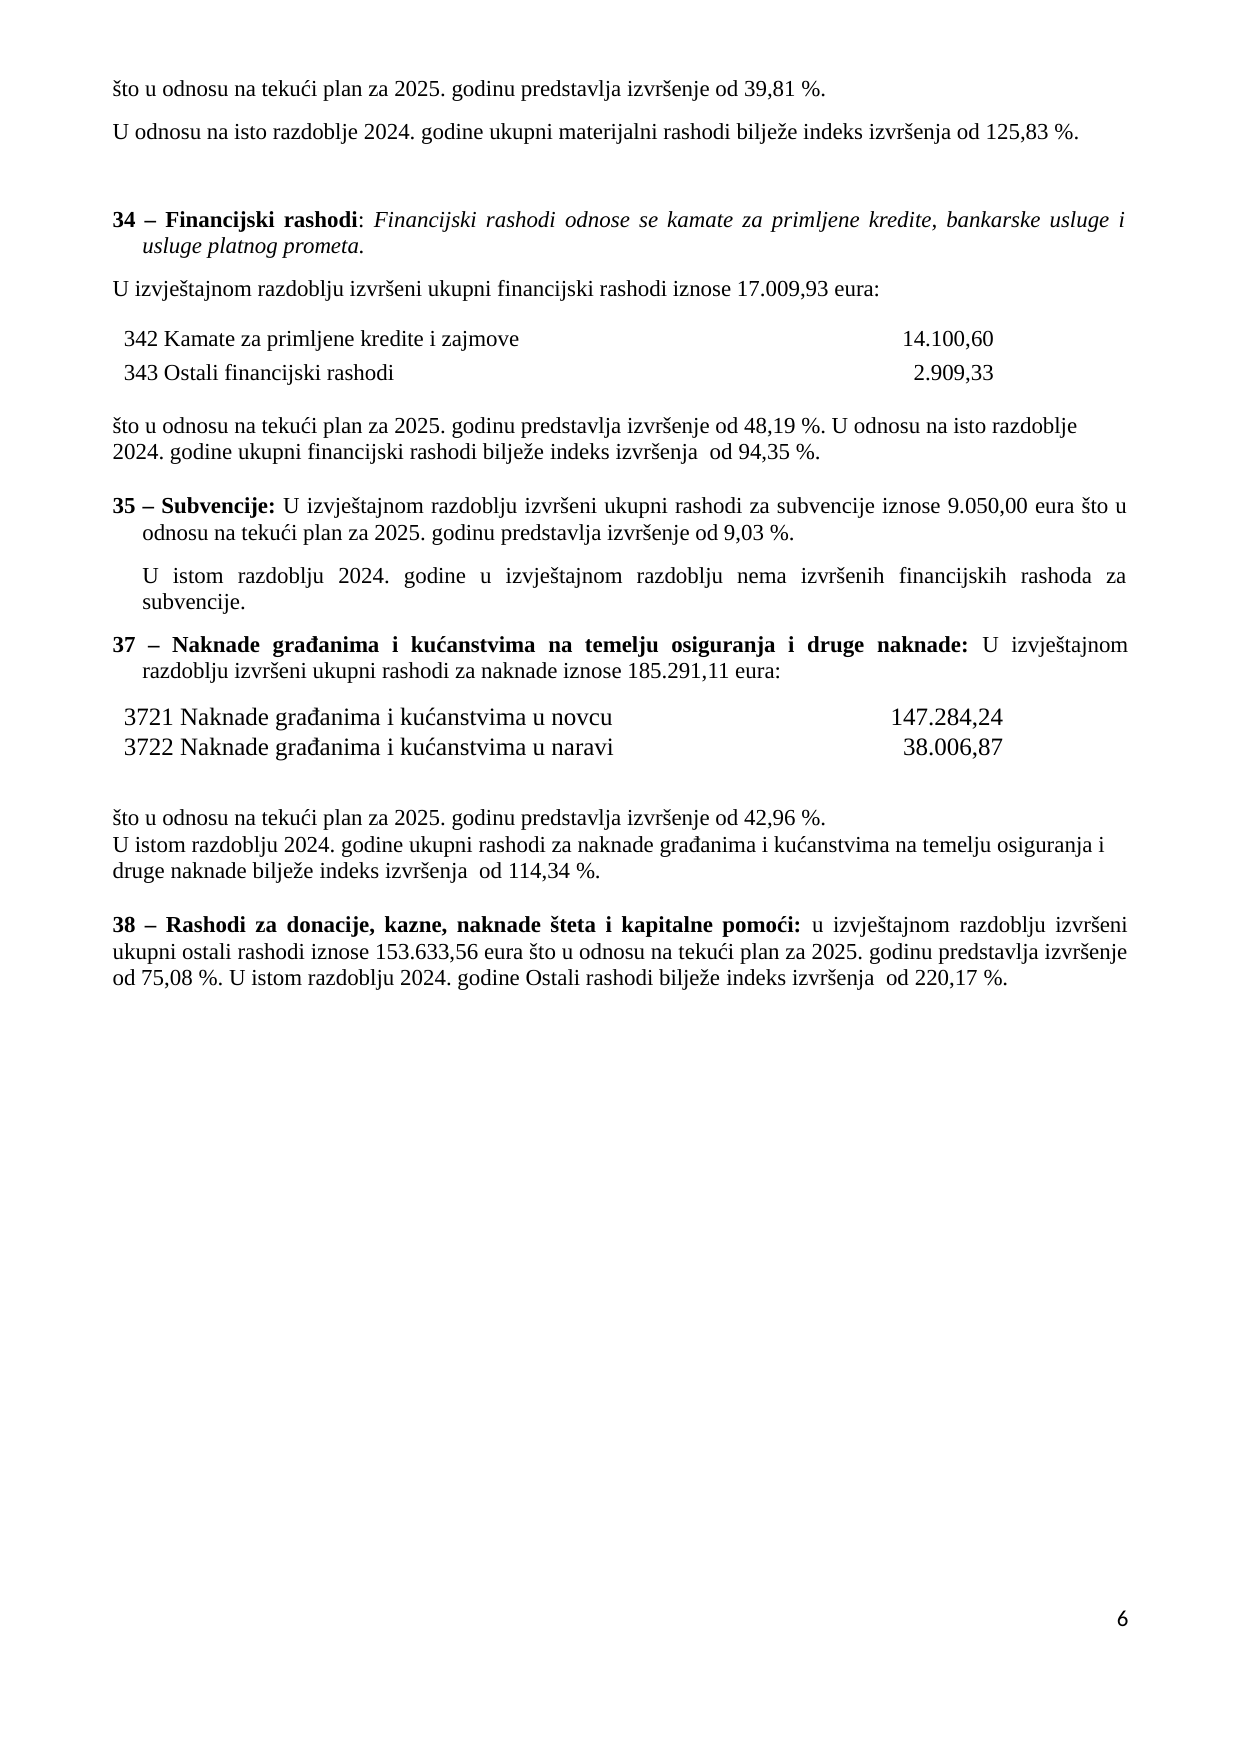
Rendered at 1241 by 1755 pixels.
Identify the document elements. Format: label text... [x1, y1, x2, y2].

text U istom razdoblju 2024. godine ukupni rashodi za naknade građanima i kućanstvima na temelju osiguranja i druge naknade bilježe indeks izvršenja od 114,34 %. [112, 831, 1128, 883]
table_cell 343 Ostali financijski rashodi [113, 352, 690, 385]
table_header [751, 701, 841, 731]
table_cell 3722 Naknade građanima i kućanstvima u naravi [113, 731, 661, 761]
table_header 147.284,24 [841, 701, 1014, 731]
text U istom razdoblju 2024. godine u izvještajnom razdoblju nema izvršenih financijskih rashoda za subvencije. [142, 562, 1128, 614]
text 37 – Naknade građanima i kućanstvima na temelju osiguranja i druge naknade: U izvještajnom razdoblju izvršeni ukupni rashodi za naknade iznose 185.291,11 eura: [112, 631, 1128, 684]
table_header [690, 318, 790, 352]
table_cell [790, 352, 891, 385]
table_cell [661, 731, 751, 761]
text 35 – Subvencije: U izvještajnom razdoblju izvršeni ukupni rashodi za subvencije iznose 9.050,00 eura što u odnosu na tekući plan za 2025. godinu predstavlja izvršenje od 9,03 %. [112, 492, 1128, 545]
table_cell 38.006,87 [841, 731, 1014, 761]
table_header 14.100,60 [891, 318, 1018, 352]
text 34 – Financijski rashodi: Financijski rashodi odnose se kamate za primljene kredite, bankarske usluge i usluge platnog prometa. [112, 206, 1128, 258]
text što u odnosu na tekući plan za 2025. godinu predstavlja izvršenje od 42,96 %. [112, 804, 1128, 831]
table_cell [690, 352, 790, 385]
text što u odnosu na tekući plan za 2025. godinu predstavlja izvršenje od 39,81 %. [112, 75, 1128, 101]
text 38 – Rashodi za donacije, kazne, naknade šteta i kapitalne pomoći: u izvještajnom razdoblju izvršeni ukupni ostali rashodi iznose 153.633,56 eura što u odnosu na tekući plan za 2025. godinu predstavlja izvršenje od 75,08 %. U istom razdoblju 2024. godine Ostali rashodi bilježe indeks izvršenja od 220,17 %. [112, 911, 1128, 990]
table_header 3721 Naknade građanima i kućanstvima u novcu [113, 701, 661, 731]
table_header [790, 318, 891, 352]
text što u odnosu na tekući plan za 2025. godinu predstavlja izvršenje od 48,19 %. U odnosu na isto razdoblje 2024. godine ukupni financijski rashodi bilježe indeks izvršenja od 94,35 %. [112, 412, 1128, 464]
table_header 342 Kamate za primljene kredite i zajmove [113, 318, 690, 352]
text U izvještajnom razdoblju izvršeni ukupni financijski rashodi iznose 17.009,93 eura: [112, 275, 1128, 301]
table_cell 2.909,33 [891, 352, 1018, 385]
table_cell [751, 731, 841, 761]
text U odnosu na isto razdoblje 2024. godine ukupni materijalni rashodi bilježe indeks izvršenja od 125,83 %. [112, 118, 1128, 144]
table_header [661, 701, 751, 731]
